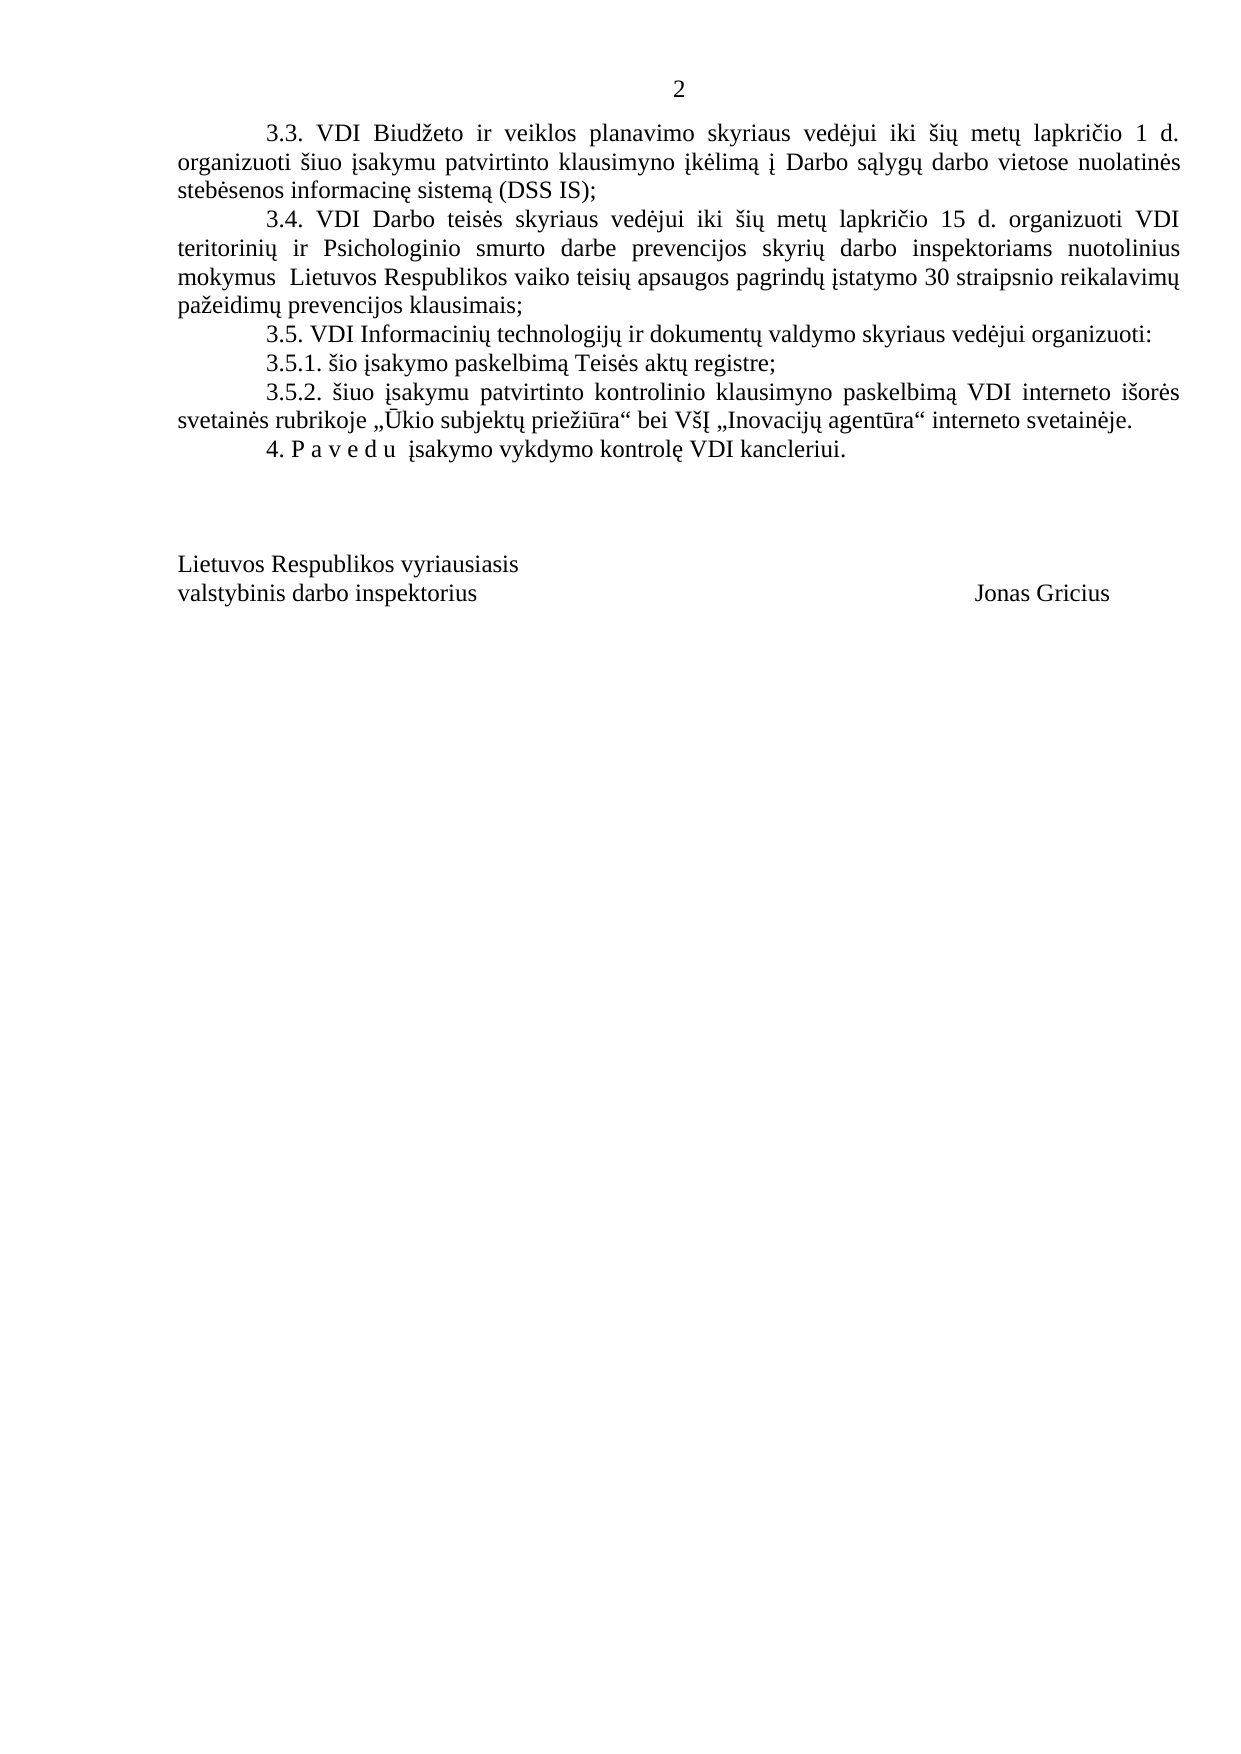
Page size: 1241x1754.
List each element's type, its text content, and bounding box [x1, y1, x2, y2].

text Lietuvos Respublikos vyriausiasis [177, 549, 1152, 578]
text 3.3. VDI Biudžeto ir veiklos planavimo skyriaus vedėjui iki šių metų lapkričio 1 d. organizuoti šiuo įsakymu patvirtinto klausimyno įkėlimą į Darbo sąlygų darbo vietose nuolatinės stebėsenos informacinę sistemą (DSS IS); [177, 118, 1181, 204]
text 4. P a v e d u įsakymo vykdymo kontrolę VDI kancleriui. [177, 434, 1181, 463]
text 3.4. VDI Darbo teisės skyriaus vedėjui iki šių metų lapkričio 15 d. organizuoti VDI teritorinių ir Psichologinio smurto darbe prevencijos skyrių darbo inspektoriams nuotolinius mokymus Lietuvos Respublikos vaiko teisių apsaugos pagrindų įstatymo 30 straipsnio reikalavimų pažeidimų prevencijos klausimais; [177, 204, 1181, 319]
text 3.5.2. šiuo įsakymu patvirtinto kontrolinio klausimyno paskelbimą VDI interneto išorės svetainės rubrikoje „Ūkio subjektų priežiūra“ bei VšĮ „Inovacijų agentūra“ interneto svetainėje. [177, 377, 1181, 434]
text 3.5.1. šio įsakymo paskelbimą Teisės aktų registre; [177, 348, 1181, 377]
text 3.5. VDI Informacinių technologijų ir dokumentų valdymo skyriaus vedėjui organizuoti: [177, 319, 1181, 348]
text valstybinis darbo inspektorius Jonas Gricius [177, 578, 1152, 607]
